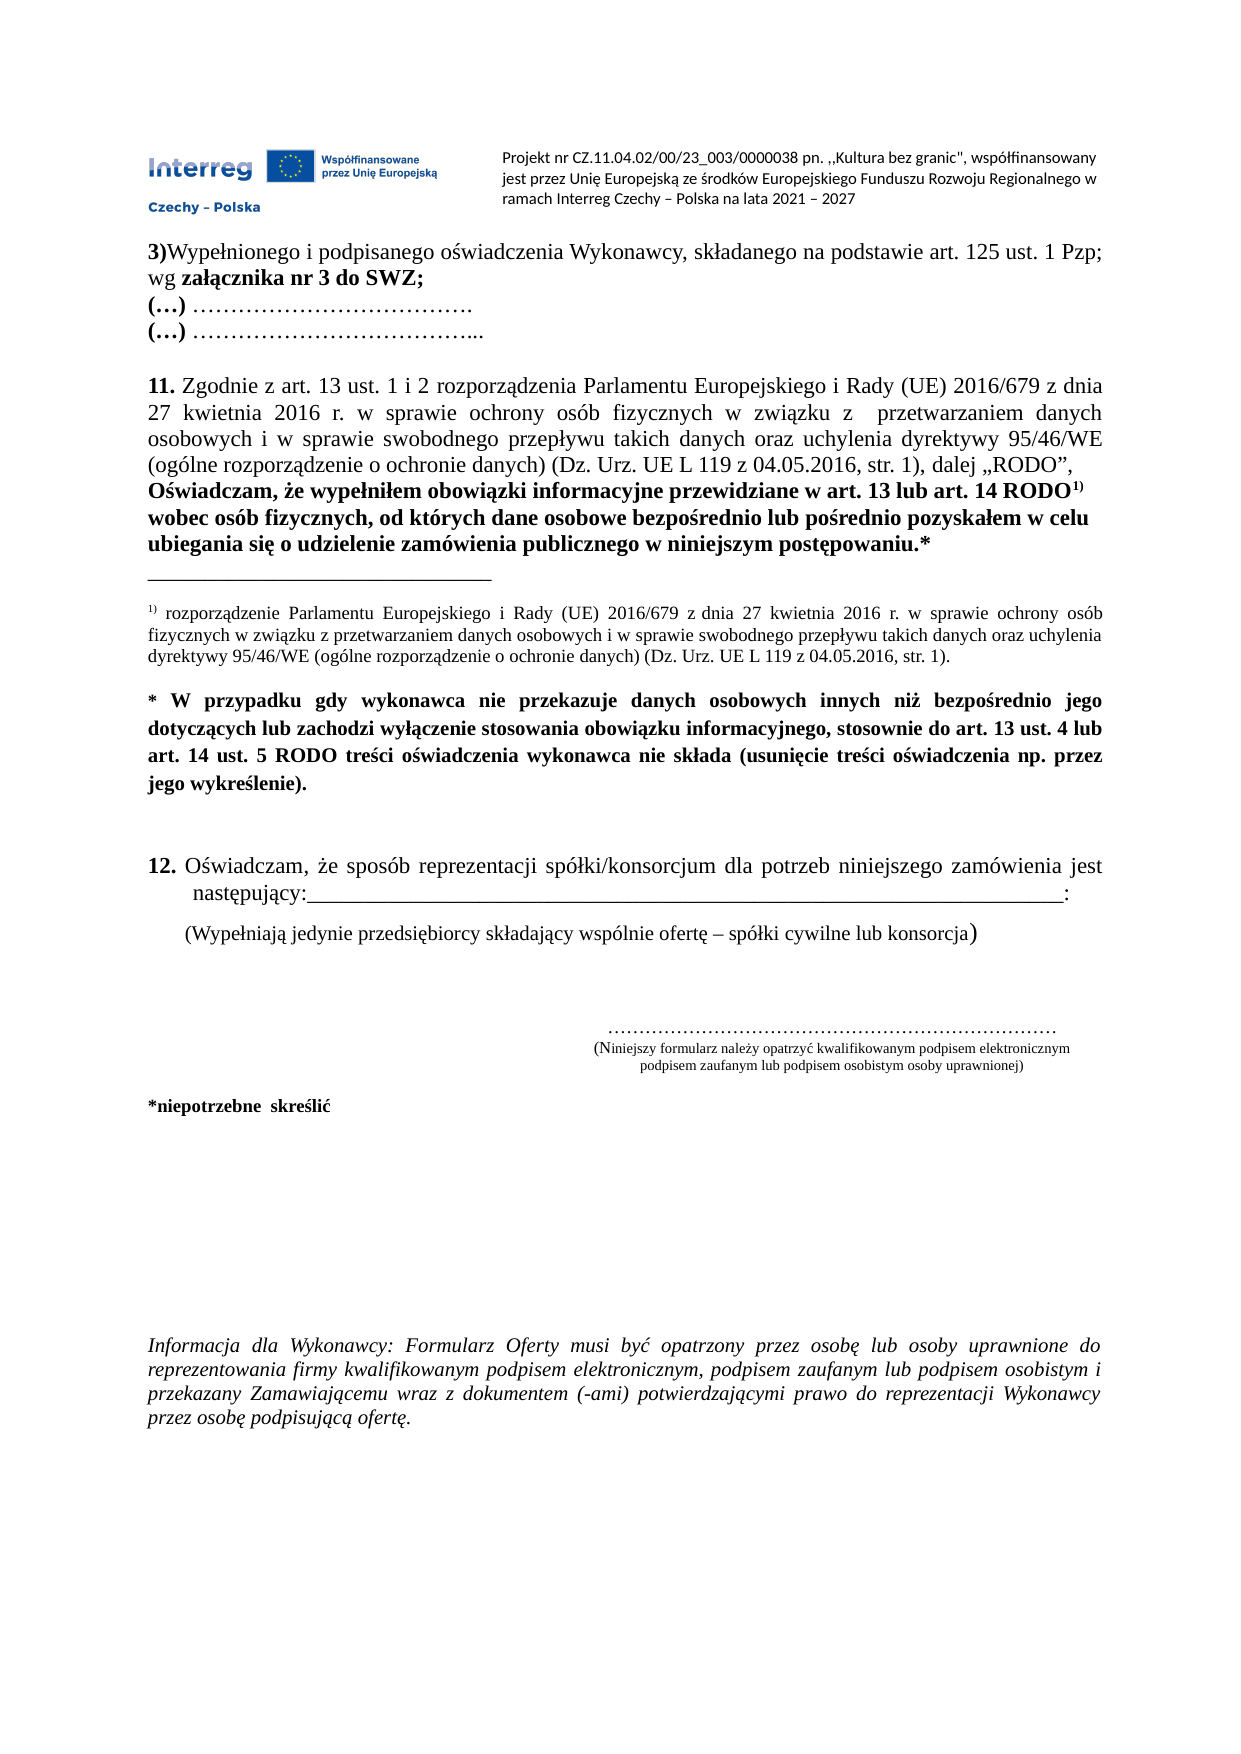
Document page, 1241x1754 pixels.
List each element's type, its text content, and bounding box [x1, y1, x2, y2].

list (Wypełniają jedynie przedsiębiorcy składający wspólnie ofertę – spółki cywilne lub konsorcja) [148, 917, 1104, 946]
list 1) rozporządzenie Parlamentu Europejskiego i Rady (UE) 2016/679 z dnia 27 kwietnia 2016 r. w sprawie ochrony osób fizycznych w związku z przetwarzaniem danych osobowych i w sprawie swobodnego przepływu takich danych oraz uchylenia dyrektywy 95/46/WE (ogólne rozporządzenie o ochronie danych) (Dz. Urz. UE L 119 z 04.05.2016, str. 1). [148, 596, 1104, 667]
list (…) ………………………………. [148, 291, 1104, 317]
list (Niniejszy formularz należy opatrzyć kwalifikowanym podpisem elektronicznym [148, 1038, 1104, 1057]
list *niepotrzebne skreślić [148, 1095, 1104, 1117]
list wobec osób fizycznych, od których dane osobowe bezpośrednio lub pośrednio pozyskałem w celu [148, 504, 1104, 530]
list ______________________________ [148, 557, 1104, 583]
list 3)Wypełnionego i podpisanego oświadczenia Wykonawcy, składanego na podstawie art. 125 ust. 1 Pzp; wg załącznika nr 3 do SWZ; [148, 238, 1104, 291]
list Oświadczam, że wypełniłem obowiązki informacyjne przewidziane w art. 13 lub art. 14 RODO1) [148, 478, 1104, 504]
list ……………………………………………………………… [560, 1016, 1104, 1038]
list * W przypadku gdy wykonawca nie przekazuje danych osobowych innych niż bezpośrednio jego dotyczących lub zachodzi wyłączenie stosowania obowiązku informacyjnego, stosownie do art. 13 ust. 4 lub art. 14 ust. 5 RODO treści oświadczenia wykonawca nie składa (usunięcie treści oświadczenia np. przez jego wykreślenie). [148, 688, 1104, 795]
list 11. Zgodnie z art. 13 ust. 1 i 2 rozporządzenia Parlamentu Europejskiego i Rady (UE) 2016/679 z dnia 27 kwietnia 2016 r. w sprawie ochrony osób fizycznych w związku z przetwarzaniem danych osobowych i w sprawie swobodnego przepływu takich danych oraz uchylenia dyrektywy 95/46/WE (ogólne rozporządzenie o ochronie danych) (Dz. Urz. UE L 119 z 04.05.2016, str. 1), dalej „RODO”, [148, 372, 1104, 478]
list (…) ………………………………... [148, 317, 1104, 343]
picture [147, 147, 439, 215]
list 12. Oświadczam, że sposób reprezentacji spółki/konsorcjum dla potrzeb niniejszego zamówienia jest następujący:__________________________________________________________________: [148, 852, 1104, 905]
list ubiegania się o udzielenie zamówienia publicznego w niniejszym postępowaniu.* [148, 530, 1104, 557]
list Informacja dla Wykonawcy: Formularz Oferty musi być opatrzony przez osobę lub osoby uprawnione do reprezentowania firmy kwalifikowanym podpisem elektronicznym, podpisem zaufanym lub podpisem osobistym i przekazany Zamawiającemu wraz z dokumentem (-ami) potwierdzającymi prawo do reprezentacji Wykonawcy przez osobę podpisującą ofertę. [148, 1333, 1104, 1429]
list podpisem zaufanym lub podpisem osobistym osoby uprawnionej) [148, 1057, 1104, 1074]
